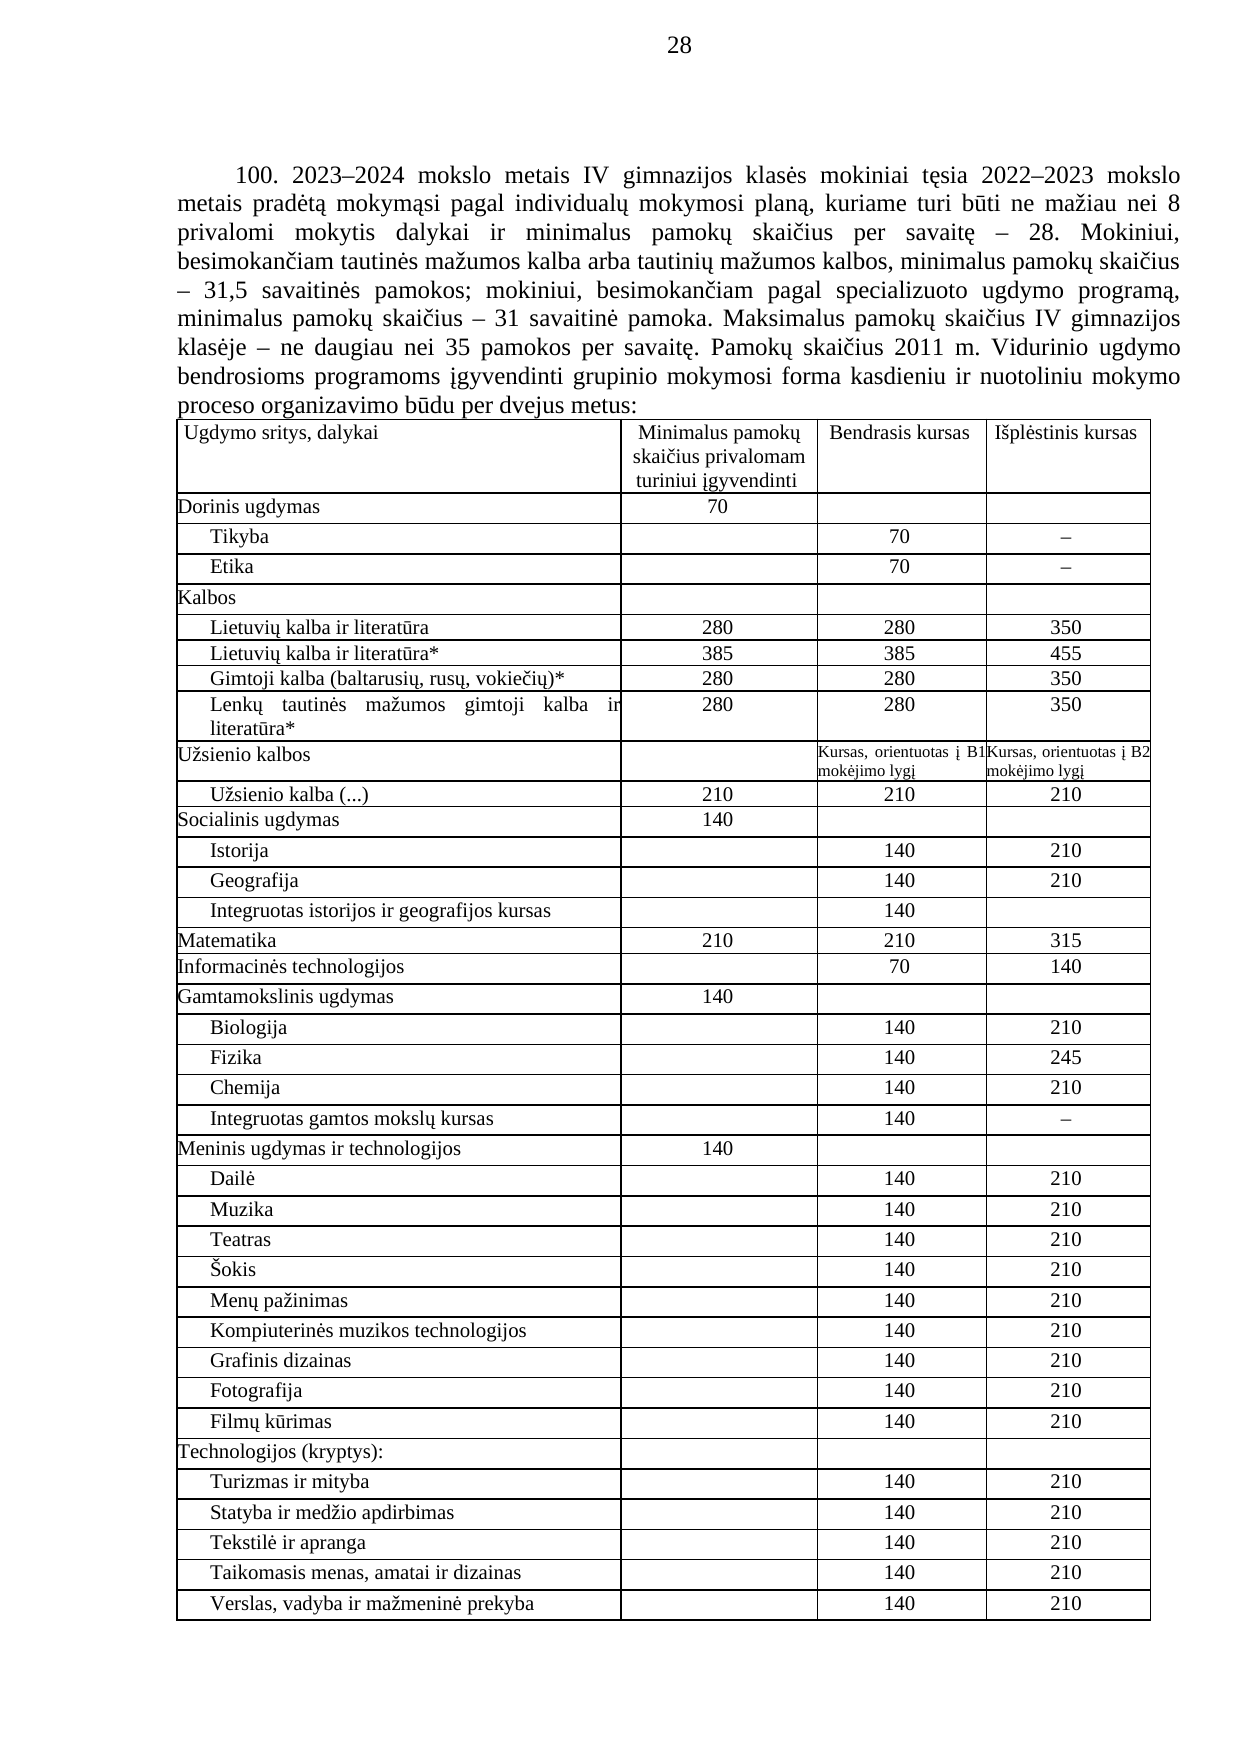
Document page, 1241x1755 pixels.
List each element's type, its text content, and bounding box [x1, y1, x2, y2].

table_cell [818, 1136, 986, 1165]
table_cell 210 [987, 1470, 1150, 1498]
table_cell – [987, 524, 1150, 553]
table_cell 140 [818, 1318, 986, 1347]
table_cell 315 [987, 928, 1150, 952]
table_cell 140 [818, 1409, 986, 1437]
table_cell Fotografija [178, 1378, 620, 1407]
table_cell Menų pažinimas [178, 1288, 620, 1316]
table_cell 280 [818, 692, 986, 740]
table_cell [987, 898, 1150, 927]
table_cell 70 [622, 494, 817, 523]
table_cell Statyba ir medžio apdirbimas [178, 1500, 620, 1528]
table_cell 140 [818, 1530, 986, 1559]
table_cell – [987, 1106, 1150, 1134]
table_cell 140 [818, 1470, 986, 1498]
table_cell 140 [622, 807, 817, 836]
table_cell [622, 1409, 817, 1437]
table_cell 140 [818, 1257, 986, 1286]
table_cell 140 [622, 1136, 817, 1165]
table_cell Kalbos [178, 585, 620, 613]
table_cell Filmų kūrimas [178, 1409, 620, 1437]
table_cell 455 [987, 641, 1150, 665]
table_cell Gamtamokslinis ugdymas [178, 985, 620, 1013]
table_cell 385 [622, 641, 817, 665]
table_cell 210 [987, 1530, 1150, 1559]
table_cell [622, 838, 817, 866]
table_cell 280 [622, 692, 817, 740]
table_cell [818, 585, 986, 613]
table_cell 210 [622, 928, 817, 952]
table_cell Biologija [178, 1015, 620, 1043]
table_cell 140 [987, 954, 1150, 983]
table_cell Kursas, orientuotas į B1 mokėjimo lygį [818, 742, 986, 780]
table_cell 140 [818, 1045, 986, 1074]
table_cell [622, 524, 817, 553]
table_cell [987, 494, 1150, 523]
table_cell [987, 985, 1150, 1013]
table_cell 140 [818, 838, 986, 866]
table_cell 140 [818, 1197, 986, 1225]
table_cell 210 [987, 1591, 1150, 1619]
table_cell [622, 1166, 817, 1195]
table_cell Dailė [178, 1166, 620, 1195]
table_cell Socialinis ugdymas [178, 807, 620, 836]
table_cell [622, 1591, 817, 1619]
table_cell [622, 1106, 817, 1134]
table_cell [622, 585, 817, 613]
table_cell 140 [818, 1378, 986, 1407]
table_cell 140 [818, 1591, 986, 1619]
table_cell 280 [818, 666, 986, 690]
table_cell 280 [622, 666, 817, 690]
table_cell Etika [178, 555, 620, 583]
table_cell [818, 1439, 986, 1468]
table_cell 140 [818, 1500, 986, 1528]
table_cell 210 [987, 1288, 1150, 1316]
table_cell [622, 1045, 817, 1074]
table_cell Kursas, orientuotas į B2 mokėjimo lygį [987, 742, 1150, 780]
table_cell [622, 1500, 817, 1528]
table_cell Šokis [178, 1257, 620, 1286]
table_cell Istorija [178, 838, 620, 866]
table_cell 70 [818, 555, 986, 583]
table_cell Teatras [178, 1227, 620, 1256]
table_cell 70 [818, 954, 986, 983]
table_cell [987, 1439, 1150, 1468]
table_cell Kompiuterinės muzikos technologijos [178, 1318, 620, 1347]
table_cell Lietuvių kalba ir literatūra* [178, 641, 620, 665]
table_cell 280 [818, 615, 986, 639]
table_cell Užsienio kalba (...) [178, 782, 620, 806]
table_cell 140 [818, 1106, 986, 1134]
table_header Išplėstinis kursas [987, 420, 1150, 492]
table_cell – [987, 555, 1150, 583]
table_header Minimalus pamokų skaičius privalomam turiniui įgyvendinti [622, 420, 817, 492]
table_cell [622, 1197, 817, 1225]
table_cell Muzika [178, 1197, 620, 1225]
table_cell 70 [818, 524, 986, 553]
table_header Bendrasis kursas [818, 420, 986, 492]
table_cell 210 [987, 1075, 1150, 1104]
table_cell 140 [818, 1075, 986, 1104]
table_cell [622, 1530, 817, 1559]
table_cell [622, 868, 817, 897]
table_cell Geografija [178, 868, 620, 897]
table_header Ugdymo sritys, dalykai [178, 420, 620, 492]
table_cell [818, 494, 986, 523]
table_cell [622, 1288, 817, 1316]
table_cell 140 [818, 1288, 986, 1316]
table_cell 210 [987, 1318, 1150, 1347]
table_cell 140 [818, 1227, 986, 1256]
table_cell Verslas, vadyba ir mažmeninė prekyba [178, 1591, 620, 1619]
table_cell [622, 742, 817, 780]
table_cell 385 [818, 641, 986, 665]
table_cell 140 [818, 898, 986, 927]
table_cell 245 [987, 1045, 1150, 1074]
table_cell 210 [987, 1409, 1150, 1437]
table_cell [818, 807, 986, 836]
table_cell 210 [987, 1166, 1150, 1195]
table_cell 140 [818, 1348, 986, 1377]
table_cell 210 [987, 1378, 1150, 1407]
table_cell [622, 1378, 817, 1407]
table_cell 350 [987, 615, 1150, 639]
table_cell Matematika [178, 928, 620, 952]
table_cell [622, 1348, 817, 1377]
table_cell 140 [622, 985, 817, 1013]
table_cell Chemija [178, 1075, 620, 1104]
table_cell Technologijos (kryptys): [178, 1439, 620, 1468]
table_cell Lenkų tautinės mažumos gimtoji kalba ir literatūra* [178, 692, 620, 740]
table_cell 140 [818, 1166, 986, 1195]
table_cell Integruotas gamtos mokslų kursas [178, 1106, 620, 1134]
table_cell [622, 1318, 817, 1347]
table_cell [622, 1015, 817, 1043]
table_cell 210 [987, 1015, 1150, 1043]
text 100. 2023–2024 mokslo metais IV gimnazijos klasės mokiniai tęsia 2022–2023 mokslo metais pradėtą mokymąsi pagal individualų mokymosi planą, kuriame turi būti ne mažiau nei 8 privalomi mokytis dalykai ir minimalus pamokų skaičius per savaitę – 28. Mokiniui, besimokančiam tautinės mažumos kalba arba tautinių mažumos kalbos, minimalus pamokų skaičius – 31,5 savaitinės pamokos; mokiniui, besimokančiam pagal specializuoto ugdymo programą, minimalus pamokų skaičius – 31 savaitinė pamoka. Maksimalus pamokų skaičius IV gimnazijos klasėje – ne daugiau nei 35 pamokos per savaitę. Pamokų skaičius 2011 m. Vidurinio ugdymo bendrosioms programoms įgyvendinti grupinio mokymosi forma kasdieniu ir nuotoliniu mokymo proceso organizavimo būdu per dvejus metus: [177, 160, 1181, 418]
table_cell 350 [987, 666, 1150, 690]
table_cell [622, 1439, 817, 1468]
table_cell 140 [818, 1015, 986, 1043]
table_cell Dorinis ugdymas [178, 494, 620, 523]
table_cell 210 [987, 1197, 1150, 1225]
table_cell [987, 1136, 1150, 1165]
table_cell Taikomasis menas, amatai ir dizainas [178, 1560, 620, 1589]
table_cell Tekstilė ir apranga [178, 1530, 620, 1559]
table_cell [622, 555, 817, 583]
table_cell 280 [622, 615, 817, 639]
table_cell [622, 1075, 817, 1104]
table_cell 140 [818, 868, 986, 897]
table_cell Gimtoji kalba (baltarusių, rusų, vokiečių)* [178, 666, 620, 690]
table_cell 210 [818, 928, 986, 952]
table_cell 210 [987, 868, 1150, 897]
table_cell 210 [622, 782, 817, 806]
table_cell 210 [987, 1348, 1150, 1377]
table_cell 210 [987, 782, 1150, 806]
table_cell 210 [818, 782, 986, 806]
table_cell [622, 898, 817, 927]
table_cell Fizika [178, 1045, 620, 1074]
table_cell Meninis ugdymas ir technologijos [178, 1136, 620, 1165]
table_cell [622, 1257, 817, 1286]
table_cell [622, 1470, 817, 1498]
table_cell [818, 985, 986, 1013]
table_cell Lietuvių kalba ir literatūra [178, 615, 620, 639]
table_cell [987, 807, 1150, 836]
table_cell Integruotas istorijos ir geografijos kursas [178, 898, 620, 927]
table_cell Informacinės technologijos [178, 954, 620, 983]
table_cell 210 [987, 1500, 1150, 1528]
table_cell [622, 1227, 817, 1256]
table_cell 210 [987, 1227, 1150, 1256]
table_cell Užsienio kalbos [178, 742, 620, 780]
table_cell [622, 1560, 817, 1589]
table_cell Grafinis dizainas [178, 1348, 620, 1377]
table_cell 350 [987, 692, 1150, 740]
table_cell [622, 954, 817, 983]
table_cell Tikyba [178, 524, 620, 553]
table_cell 140 [818, 1560, 986, 1589]
table_cell Turizmas ir mityba [178, 1470, 620, 1498]
table_cell 210 [987, 1257, 1150, 1286]
table_cell 210 [987, 1560, 1150, 1589]
table_cell [987, 585, 1150, 613]
table_cell 210 [987, 838, 1150, 866]
